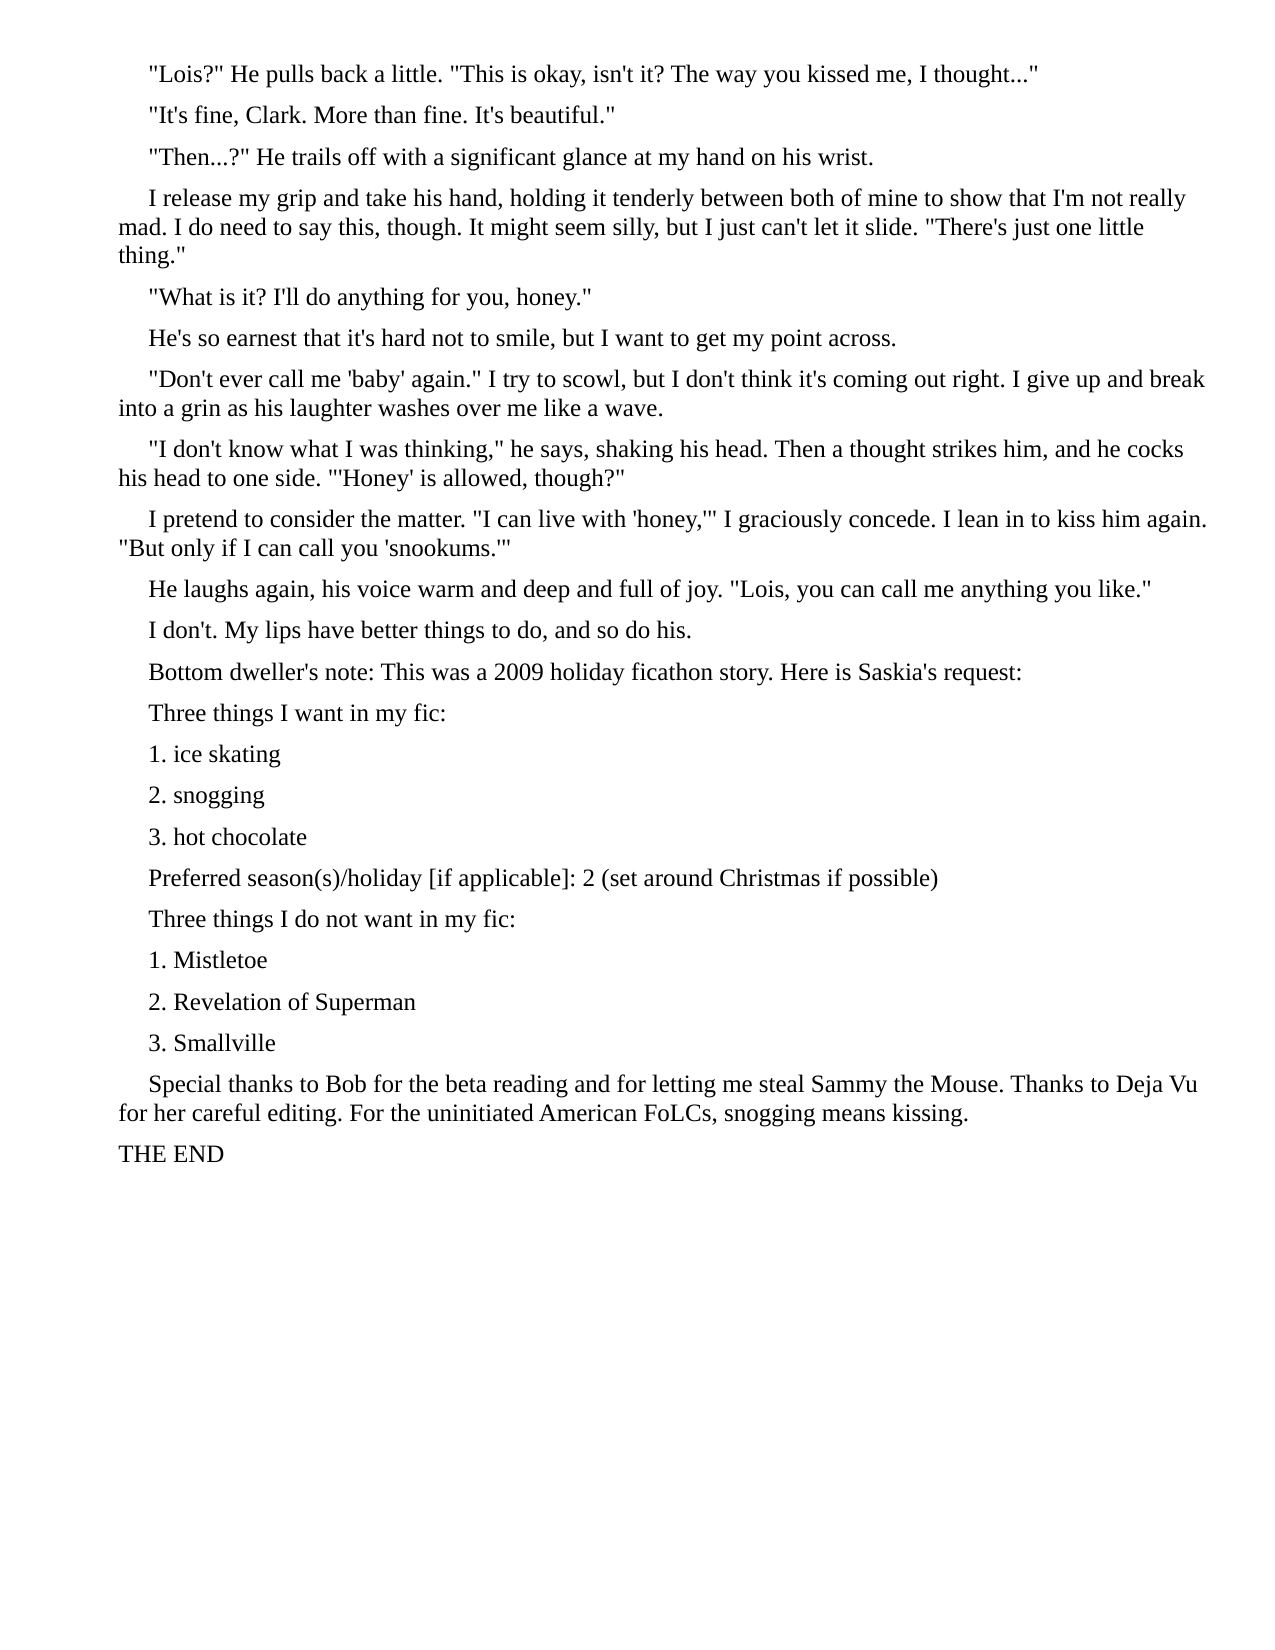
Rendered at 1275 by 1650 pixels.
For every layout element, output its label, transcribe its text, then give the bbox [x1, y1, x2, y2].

text "Then...?" He trails off with a significant glance at my hand on his wrist. [118, 142, 1216, 170]
text 3. Smallville [118, 1028, 1216, 1057]
text "Lois?" He pulls back a little. "This is okay, isn't it? The way you kissed me, I thought..." [118, 59, 1216, 88]
text I release my grip and take his hand, holding it tenderly between both of mine to show that I'm not really mad. I do need to say this, though. It might seem silly, but I just can't let it slide. "There's just one little thing." [118, 183, 1216, 269]
text "I don't know what I was thinking," he says, shaking his head. Then a thought strikes him, and he cocks his head to one side. "'Honey' is allowed, though?" [118, 434, 1216, 492]
text Bottom dweller's note: This was a 2009 holiday ficathon story. Here is Saskia's request: [118, 657, 1216, 685]
text 1. ice skating [118, 739, 1216, 768]
text THE END [118, 1139, 1216, 1168]
text Three things I do not want in my fic: [118, 904, 1216, 933]
text I pretend to consider the matter. "I can live with 'honey,'" I graciously concede. I lean in to kiss him again. "But only if I can call you 'snookums.'" [118, 504, 1216, 562]
text He laughs again, his voice warm and deep and full of joy. "Lois, you can call me anything you like." [118, 574, 1216, 603]
text He's so earnest that it's hard not to smile, but I want to get my point across. [118, 323, 1216, 352]
text 2. snogging [118, 780, 1216, 809]
text "It's fine, Clark. More than fine. It's beautiful." [118, 100, 1216, 129]
text I don't. My lips have better things to do, and so do his. [118, 615, 1216, 644]
text Preferred season(s)/holiday [if applicable]: 2 (set around Christmas if possible) [118, 863, 1216, 892]
text "What is it? I'll do anything for you, honey." [118, 282, 1216, 310]
text 3. hot chocolate [118, 822, 1216, 850]
text "Don't ever call me 'baby' again." I try to scowl, but I don't think it's coming out right. I give up and break into a grin as his laughter washes over me like a wave. [118, 364, 1216, 422]
text 2. Revelation of Superman [118, 987, 1216, 1015]
text 1. Mistletoe [118, 945, 1216, 974]
text Special thanks to Bob for the beta reading and for letting me steal Sammy the Mouse. Thanks to Deja Vu for her careful editing. For the uninitiated American FoLCs, snogging means kissing. [118, 1069, 1216, 1127]
text Three things I want in my fic: [118, 698, 1216, 727]
